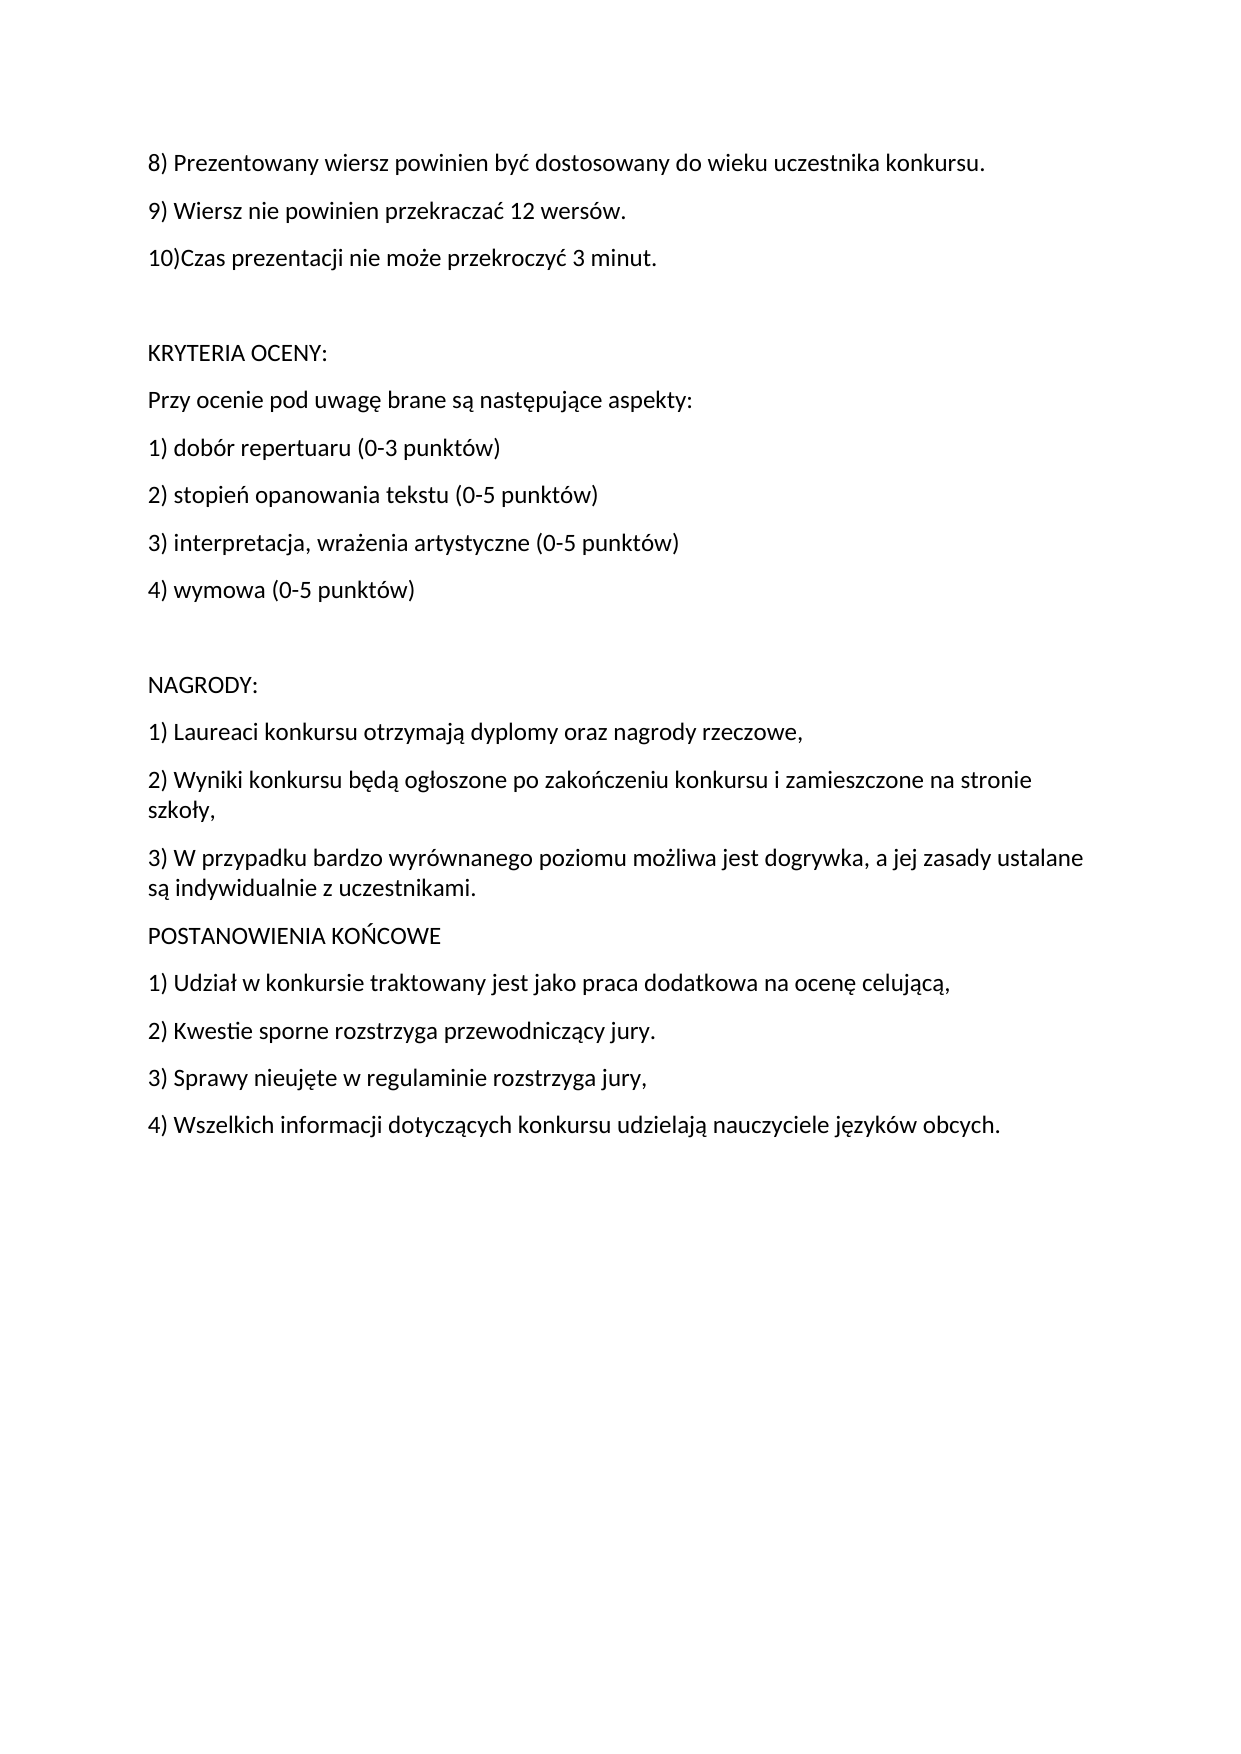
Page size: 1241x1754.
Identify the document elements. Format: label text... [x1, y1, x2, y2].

text 2) stopień opanowania tekstu (0-5 punktów) [148, 479, 1093, 510]
text 1) Udział w konkursie traktowany jest jako praca dodatkowa na ocenę celującą, [148, 967, 1093, 998]
text 2) Kwestie sporne rozstrzyga przewodniczący jury. [148, 1015, 1093, 1045]
text 4) Wszelkich informacji dotyczących konkursu udzielają nauczyciele języków obcych. [148, 1109, 1093, 1140]
text 10)Czas prezentacji nie może przekroczyć 3 minut. [148, 242, 1093, 273]
text NAGRODY: [148, 669, 1093, 699]
text 3) Sprawy nieujęte w regulaminie rozstrzyga jury, [148, 1062, 1093, 1093]
text 1) dobór repertuaru (0-3 punktów) [148, 432, 1093, 462]
text POSTANOWIENIA KOŃCOWE [148, 920, 1093, 951]
text KRYTERIA OCENY: [148, 337, 1093, 368]
text 2) Wyniki konkursu będą ogłoszone po zakończeniu konkursu i zamieszczone na stronie szkoły, [148, 764, 1093, 825]
text 4) wymowa (0-5 punktów) [148, 574, 1093, 605]
text 1) Laureaci konkursu otrzymają dyplomy oraz nagrody rzeczowe, [148, 716, 1093, 747]
text 3) W przypadku bardzo wyrównanego poziomu możliwa jest dogrywka, a jej zasady ustalane są indywidualnie z uczestnikami. [148, 842, 1093, 903]
text 8) Prezentowany wiersz powinien być dostosowany do wieku uczestnika konkursu. [148, 148, 1093, 178]
text 3) interpretacja, wrażenia artystyczne (0-5 punktów) [148, 527, 1093, 557]
text Przy ocenie pod uwagę brane są następujące aspekty: [148, 384, 1093, 415]
text 9) Wiersz nie powinien przekraczać 12 wersów. [148, 195, 1093, 226]
